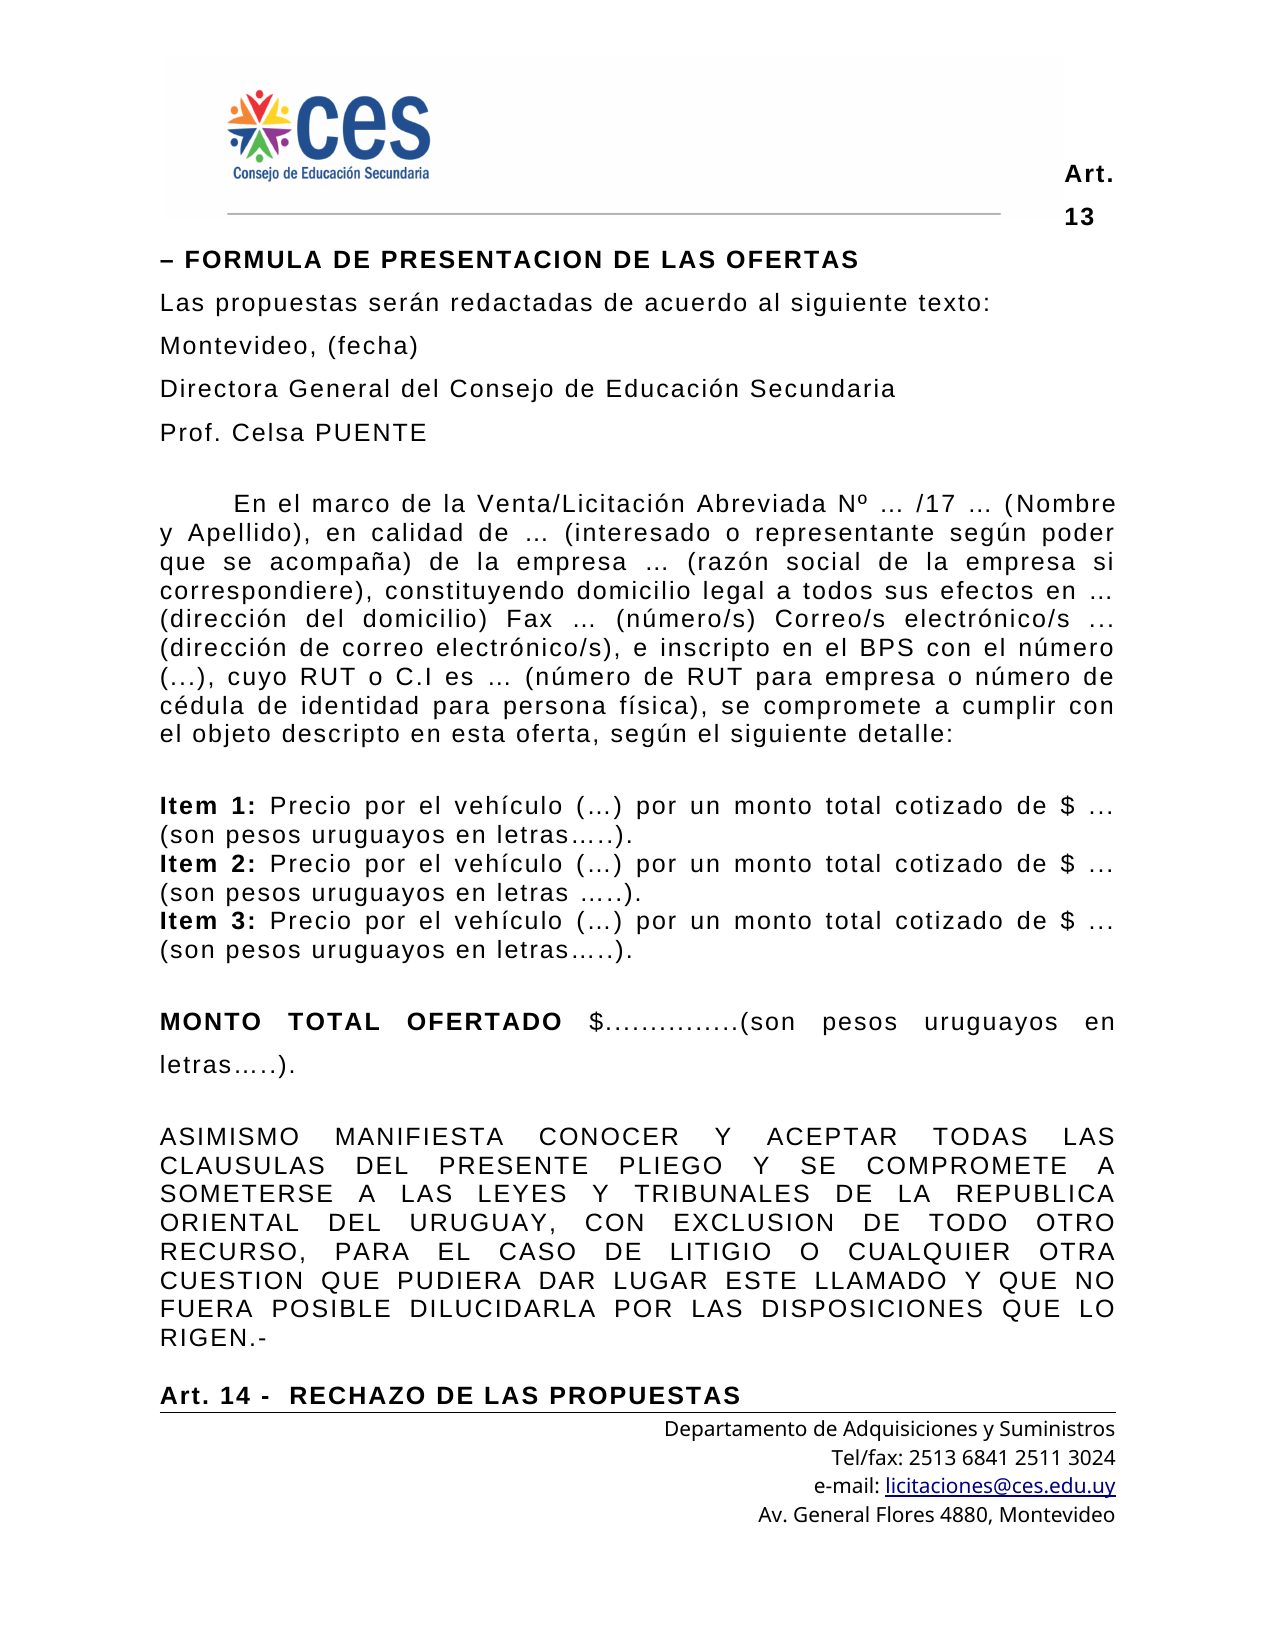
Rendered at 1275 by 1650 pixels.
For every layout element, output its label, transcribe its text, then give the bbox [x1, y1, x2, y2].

text Prof. Celsa PUENTE [159, 417, 1116, 446]
text Las propuestas serán redactadas de acuerdo al siguiente texto: [159, 288, 1116, 317]
text Item 3: Precio por el vehículo (…) por un monto total cotizado de $ ...(son pesos uruguayos en letras…..). [159, 906, 1116, 964]
picture [165, 57, 1064, 220]
text Art. 13 – FORMULA DE PRESENTACION DE LAS OFERTAS [159, 159, 1116, 274]
text Item 2: Precio por el vehículo (…) por un monto total cotizado de $ ...(son pesos uruguayos en letras …..). [159, 849, 1116, 906]
text En el marco de la Venta/Licitación Abreviada Nº … /17 … (Nombre y Apellido), en calidad de … (interesado o representante según poder que se acompaña) de la empresa … (razón social de la empresa si correspondiere), constituyendo domicilio legal a todos sus efectos en … (dirección del domicilio) Fax … (número/s) Correo/s electrónico/s ... (dirección de correo electrónico/s), e inscripto en el BPS con el número (...), cuyo RUT o C.I es … (número de RUT para empresa o número de cédula de identidad para persona física), se compromete a cumplir con el objeto descripto en esta oferta, según el siguiente detalle: [159, 489, 1116, 748]
text Item 1: Precio por el vehículo (…) por un monto total cotizado de $ ...(son pesos uruguayos en letras…..). [159, 791, 1116, 849]
text Art. 14 - RECHAZO DE LAS PROPUESTAS [159, 1381, 1116, 1409]
text MONTO TOTAL OFERTADO $...............(son pesos uruguayos en letras…..). [159, 1007, 1116, 1079]
text ASIMISMO MANIFIESTA CONOCER Y ACEPTAR TODAS LAS CLAUSULAS DEL PRESENTE PLIEGO Y SE COMPROMETE A SOMETERSE A LAS LEYES Y TRIBUNALES DE LA REPUBLICA ORIENTAL DEL URUGUAY, CON EXCLUSION DE TODO OTRO RECURSO, PARA EL CASO DE LITIGIO O CUALQUIER OTRA CUESTION QUE PUDIERA DAR LUGAR ESTE LLAMADO Y QUE NO FUERA POSIBLE DILUCIDARLA POR LAS DISPOSICIONES QUE LO RIGEN.- [159, 1122, 1116, 1352]
text Directora General del Consejo de Educación Secundaria [159, 374, 1116, 403]
text Montevideo, (fecha) [159, 331, 1116, 360]
